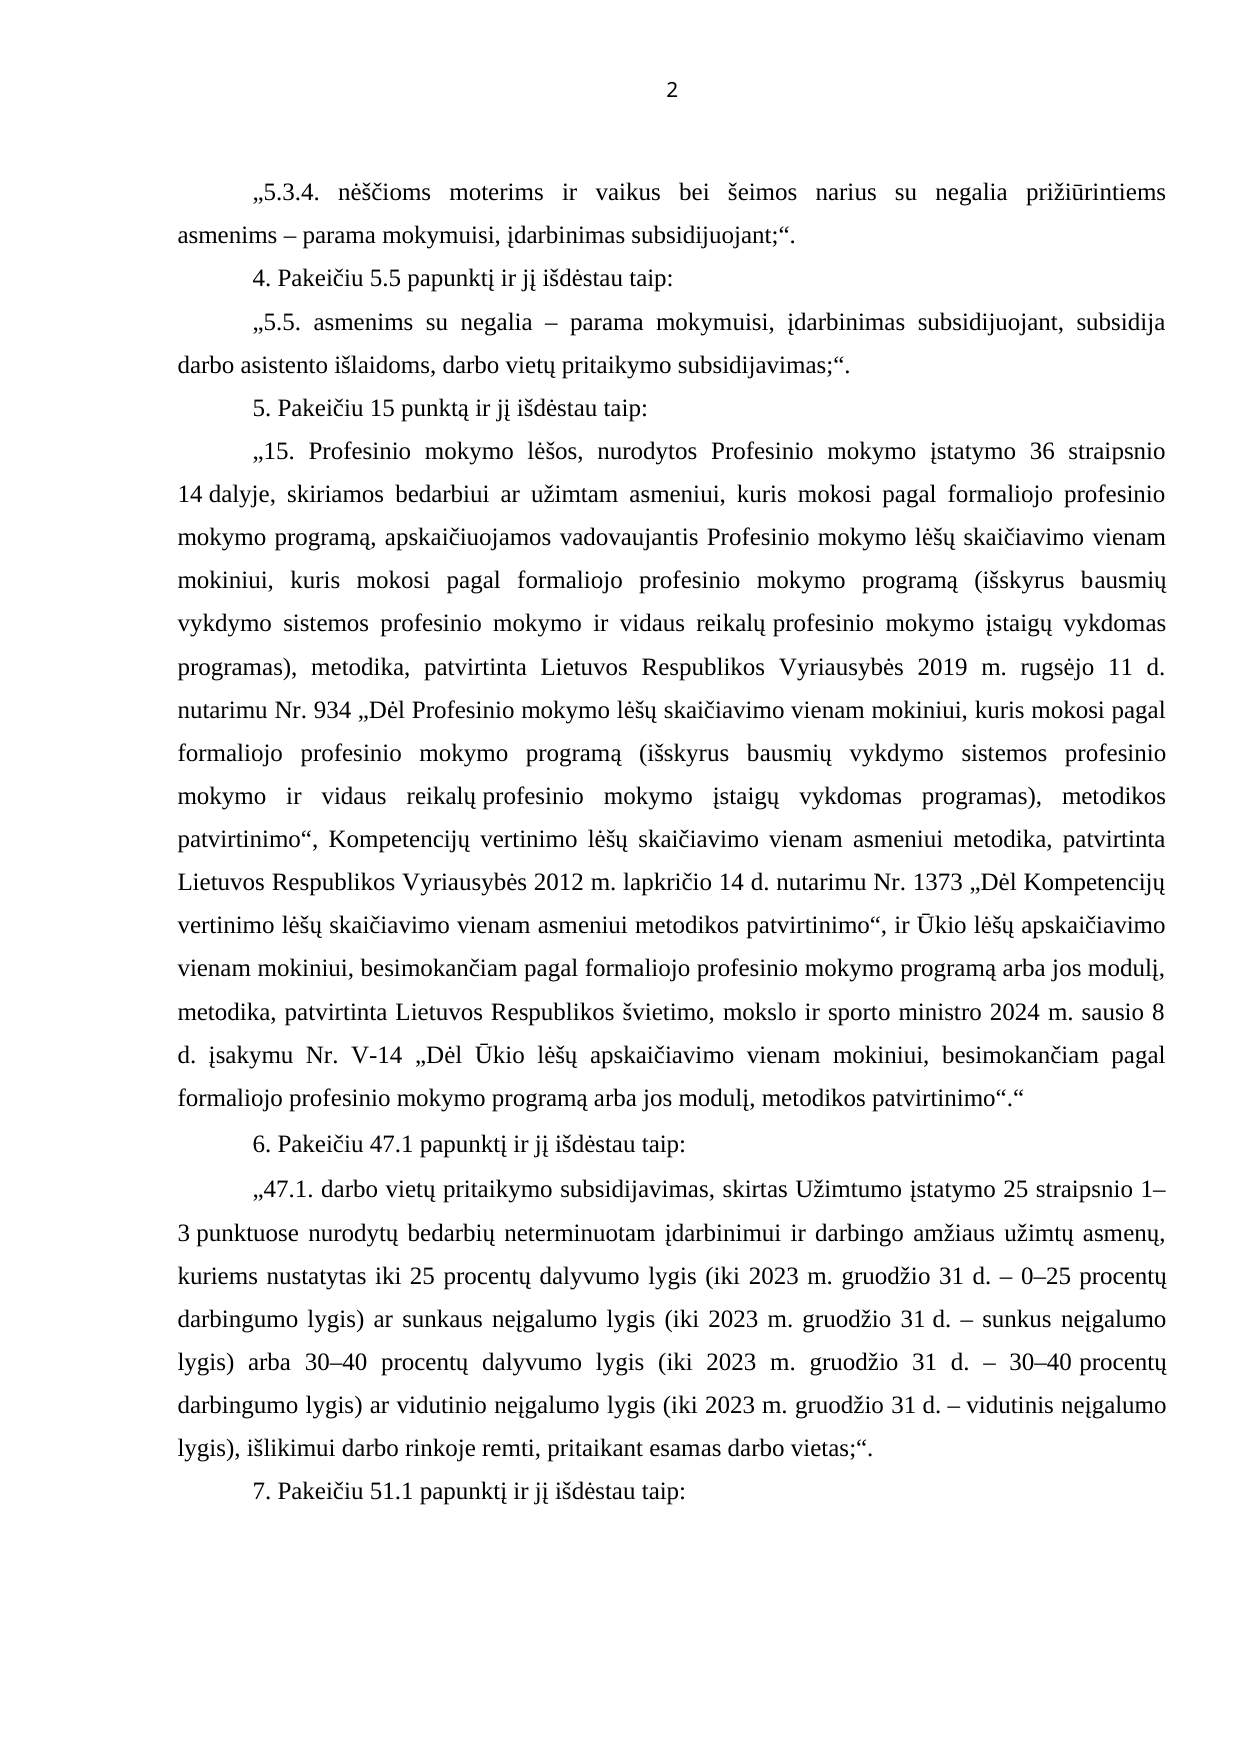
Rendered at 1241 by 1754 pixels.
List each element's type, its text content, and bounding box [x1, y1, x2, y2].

text „5.3.4. nėščioms moterims ir vaikus bei šeimos narius su negalia prižiūrintiems asmenims – parama mokymuisi, įdarbinimas subsidijuojant;“. [177, 177, 1167, 249]
text „5.5. asmenims su negalia – parama mokymuisi, įdarbinimas subsidijuojant, subsidija darbo asistento išlaidoms, darbo vietų pritaikymo subsidijavimas;“. [177, 307, 1167, 378]
text 6. Pakeičiu 47.1 papunktį ir jį išdėstau taip: [177, 1126, 1167, 1158]
text 4. Pakeičiu 5.5 papunktį ir jį išdėstau taip: [177, 263, 1167, 292]
text 7. Pakeičiu 51.1 papunktį ir jį išdėstau taip: [177, 1476, 1167, 1505]
text „15. Profesinio mokymo lėšos, nurodytos Profesinio mokymo įstatymo 36 straipsnio 14 dalyje, skiriamos bedarbiui ar užimtam asmeniui, kuris mokosi pagal formaliojo profesinio mokymo programą, apskaičiuojamos vadovaujantis Profesinio mokymo lėšų skaičiavimo vienam mokiniui, kuris mokosi pagal formaliojo profesinio mokymo programą (išskyrus bausmių vykdymo sistemos profesinio mokymo ir vidaus reikalų profesinio mokymo įstaigų vykdomas programas), metodika, patvirtinta Lietuvos Respublikos Vyriausybės 2019 m. rugsėjo 11 d. nutarimu Nr. 934 „Dėl Profesinio mokymo lėšų skaičiavimo vienam mokiniui, kuris mokosi pagal formaliojo profesinio mokymo programą (išskyrus bausmių vykdymo sistemos profesinio mokymo ir vidaus reikalų profesinio mokymo įstaigų vykdomas programas), metodikos patvirtinimo“, Kompetencijų vertinimo lėšų skaičiavimo vienam asmeniui metodika, patvirtinta Lietuvos Respublikos Vyriausybės 2012 m. lapkričio 14 d. nutarimu Nr. 1373 „Dėl Kompetencijų vertinimo lėšų skaičiavimo vienam asmeniui metodikos patvirtinimo“, ir Ūkio lėšų apskaičiavimo vienam mokiniui, besimokančiam pagal formaliojo profesinio mokymo programą arba jos modulį, metodika, patvirtinta Lietuvos Respublikos švietimo, mokslo ir sporto ministro 2024 m. sausio 8 d. įsakymu Nr. V-14 „Dėl Ūkio lėšų apskaičiavimo vienam mokiniui, besimokančiam pagal formaliojo profesinio mokymo programą arba jos modulį, metodikos patvirtinimo“.“ [177, 436, 1167, 1112]
text 5. Pakeičiu 15 punktą ir jį išdėstau taip: [177, 393, 1167, 422]
text „47.1. darbo vietų pritaikymo subsidijavimas, skirtas Užimtumo įstatymo 25 straipsnio 1–3 punktuose nurodytų bedarbių neterminuotam įdarbinimui ir darbingo amžiaus užimtų asmenų, kuriems nustatytas iki 25 procentų dalyvumo lygis (iki 2023 m. gruodžio 31 d. – 0–25 procentų darbingumo lygis) ar sunkaus neįgalumo lygis (iki 2023 m. gruodžio 31 d. – sunkus neįgalumo lygis) arba 30–40 procentų dalyvumo lygis (iki 2023 m. gruodžio 31 d. – 30–40 procentų darbingumo lygis) ar vidutinio neįgalumo lygis (iki 2023 m. gruodžio 31 d. – vidutinis neįgalumo lygis), išlikimui darbo rinkoje remti, pritaikant esamas darbo vietas;“. [177, 1174, 1167, 1462]
